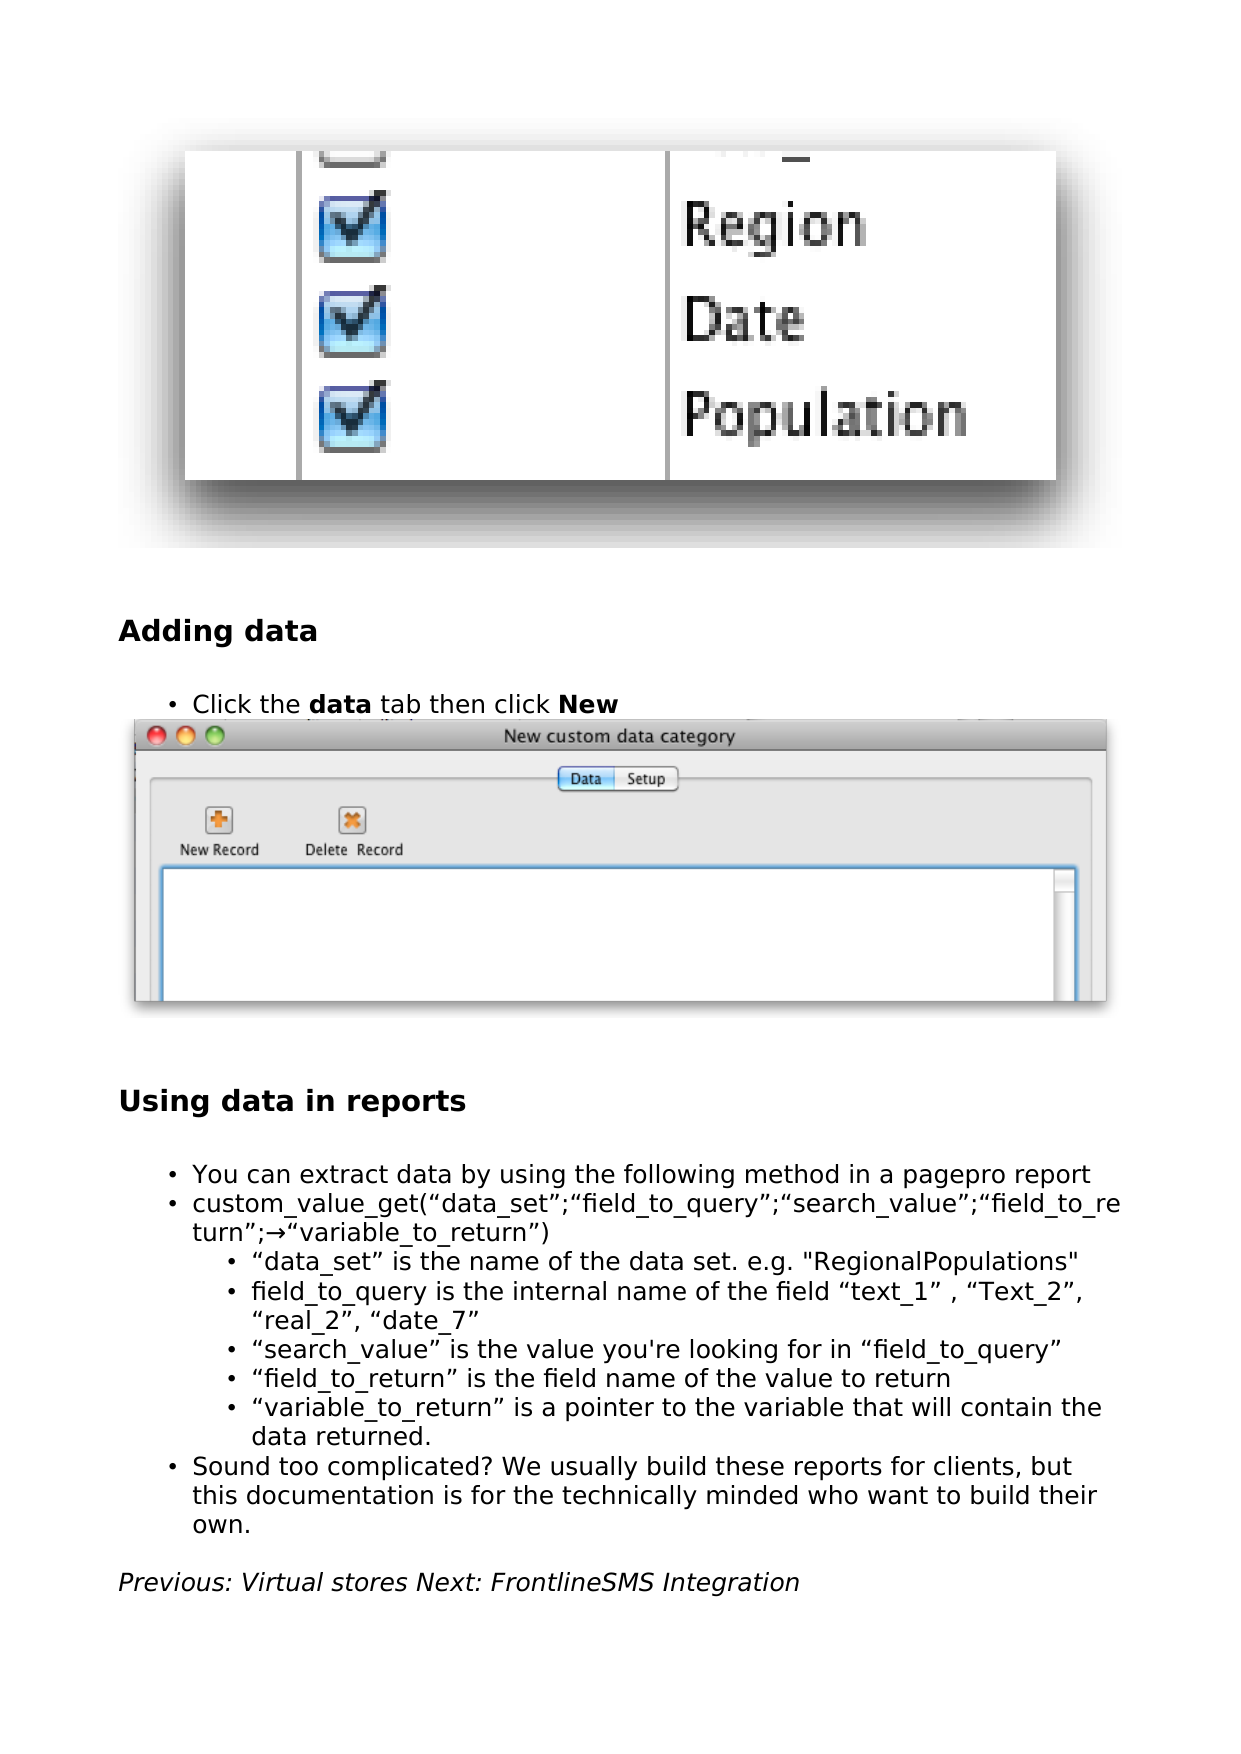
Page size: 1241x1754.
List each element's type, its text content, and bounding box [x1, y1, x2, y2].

subtitle Adding data [118, 614, 1122, 648]
list You can extract data by using the following method in a pagepro report [177, 1160, 1122, 1189]
list Sound too complicated? We usually build these reports for clients, but this documentation is for the technically minded who want to build their own. [177, 1452, 1122, 1539]
list “field_to_return” is the field name of the value to return [236, 1364, 1122, 1393]
list Click the data tab then click New [177, 690, 1122, 719]
list custom_value_get(“data_set”;“field_to_query”;“search_value”;“field_to_return”;→“variable_to_return”) [177, 1189, 1122, 1247]
list “search_value” is the value you're looking for in “field_to_query” [236, 1335, 1122, 1364]
list field_to_query is the internal name of the field “text_1” , “Text_2”, “real_2”, “date_7” [236, 1277, 1122, 1335]
subtitle Using data in reports [118, 1084, 1122, 1118]
picture [118, 118, 1123, 548]
list “data_set” is the name of the data set. e.g. "RegionalPopulations" [236, 1247, 1122, 1277]
picture [118, 719, 1123, 1018]
list “variable_to_return” is a pointer to the variable that will contain the data returned. [236, 1393, 1122, 1452]
text Previous: Virtual stores Next: FrontlineSMS Integration [118, 1569, 1122, 1598]
